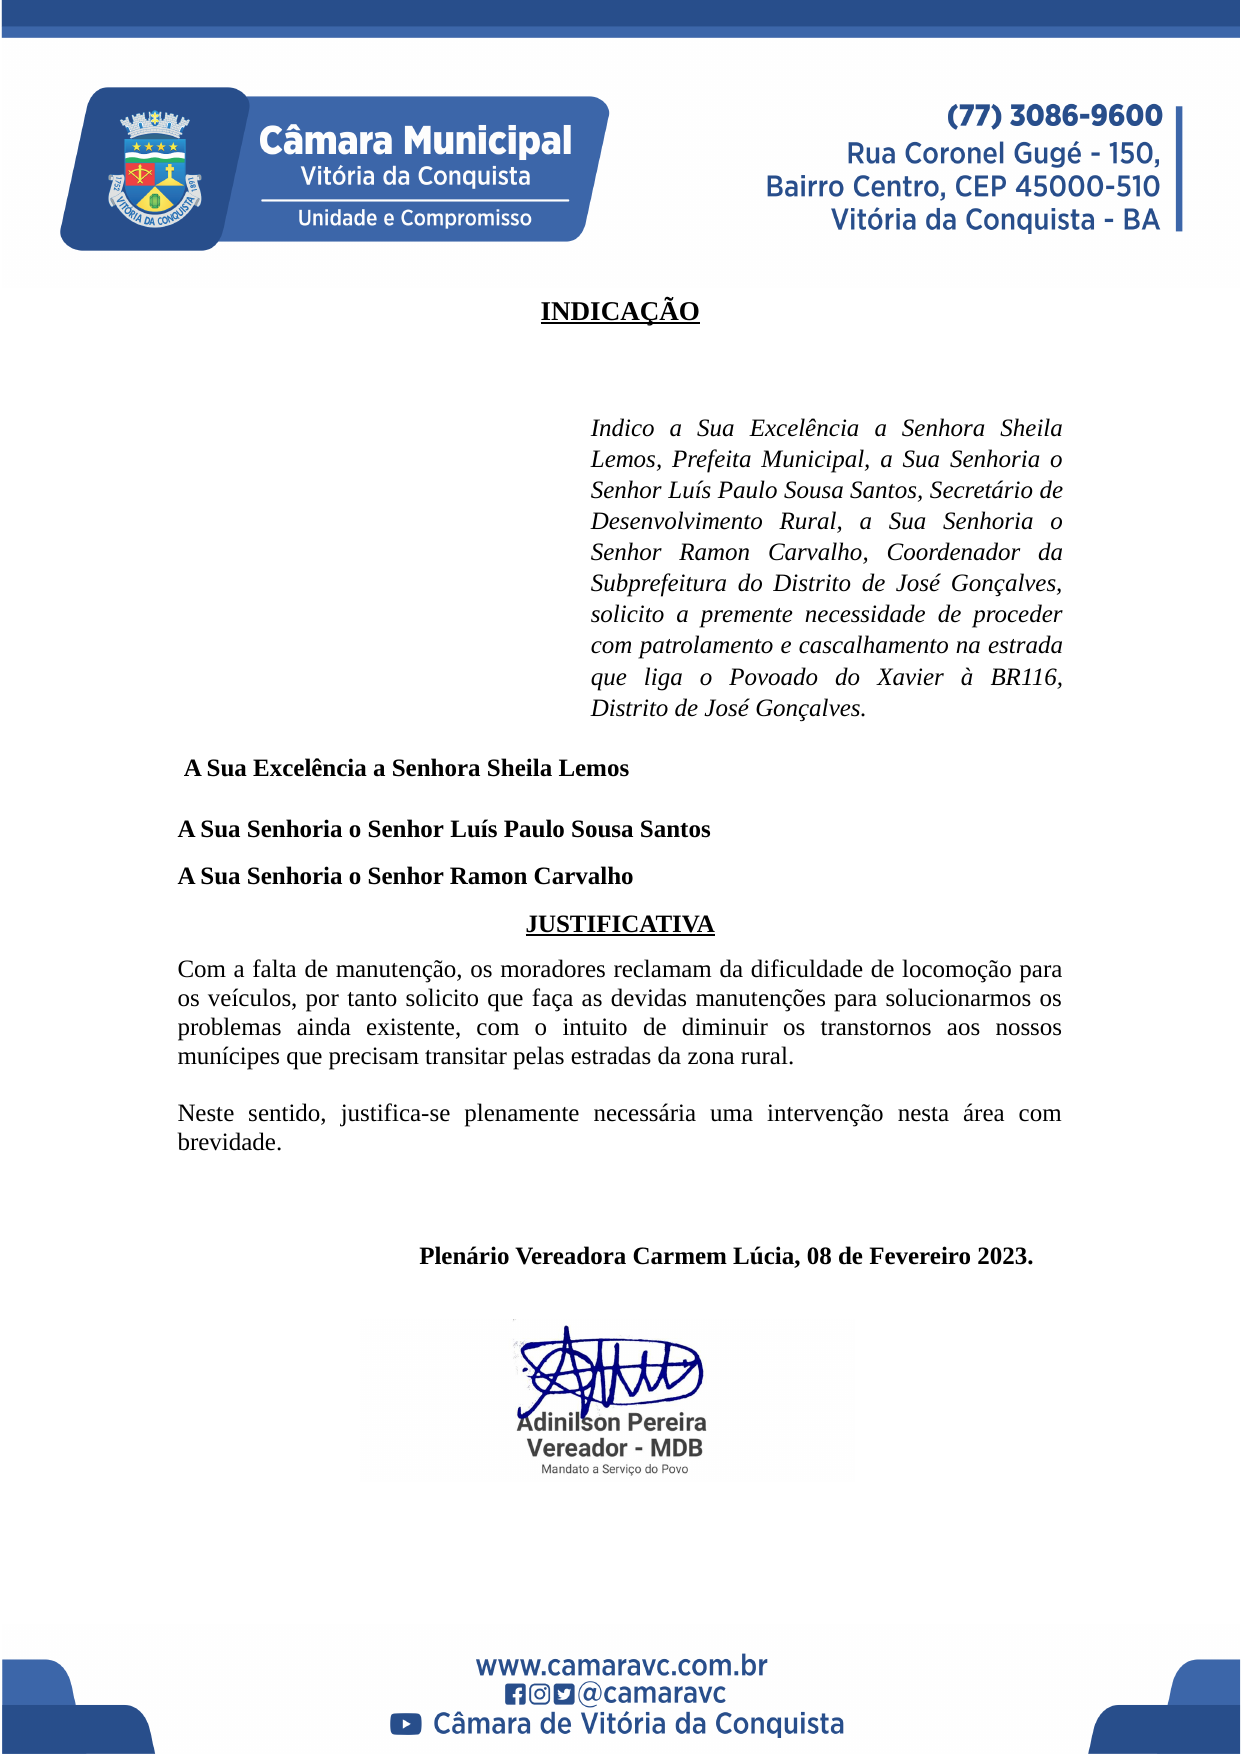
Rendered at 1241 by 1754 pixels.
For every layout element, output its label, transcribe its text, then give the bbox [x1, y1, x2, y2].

text A Sua Senhoria o Senhor Ramon Carvalho [177, 861, 1063, 890]
text INDICAÇÃO [177, 295, 1063, 326]
picture [1, 0, 1240, 288]
text Com a falta de manutenção, os moradores reclamam da dificuldade de locomoção para os veículos, por tanto solicito que faça as devidas manutenções para solucionarmos os problemas ainda existente, com o intuito de diminuir os transtornos aos nossos munícipes que precisam transitar pelas estradas da zona rural. [177, 954, 1063, 1069]
text A Sua Excelência a Senhora Sheila Lemos [177, 753, 1063, 782]
picture [2, 1624, 1241, 1754]
picture [360, 1319, 855, 1482]
text A Sua Senhoria o Senhor Luís Paulo Sousa Santos [177, 814, 1063, 842]
text JUSTIFICATIVA [177, 909, 1063, 938]
text Plenário Vereadora Carmem Lúcia, 08 de Fevereiro 2023. [177, 1241, 1063, 1270]
text Neste sentido, justifica-se plenamente necessária uma intervenção nesta área com brevidade. [177, 1098, 1063, 1156]
text Indico a Sua Excelência a Senhora Sheila Lemos, Prefeita Municipal, a Sua Senhoria o Senhor Luís Paulo Sousa Santos, Secretário de Desenvolvimento Rural, a Sua Senhoria o Senhor Ramon Carvalho, Coordenador da Subprefeitura do Distrito de José Gonçalves, solicito a premente necessidade de proceder com patrolamento e cascalhamento na estrada que liga o Povoado do Xavier à BR116, Distrito de José Gonçalves. [591, 413, 1063, 721]
